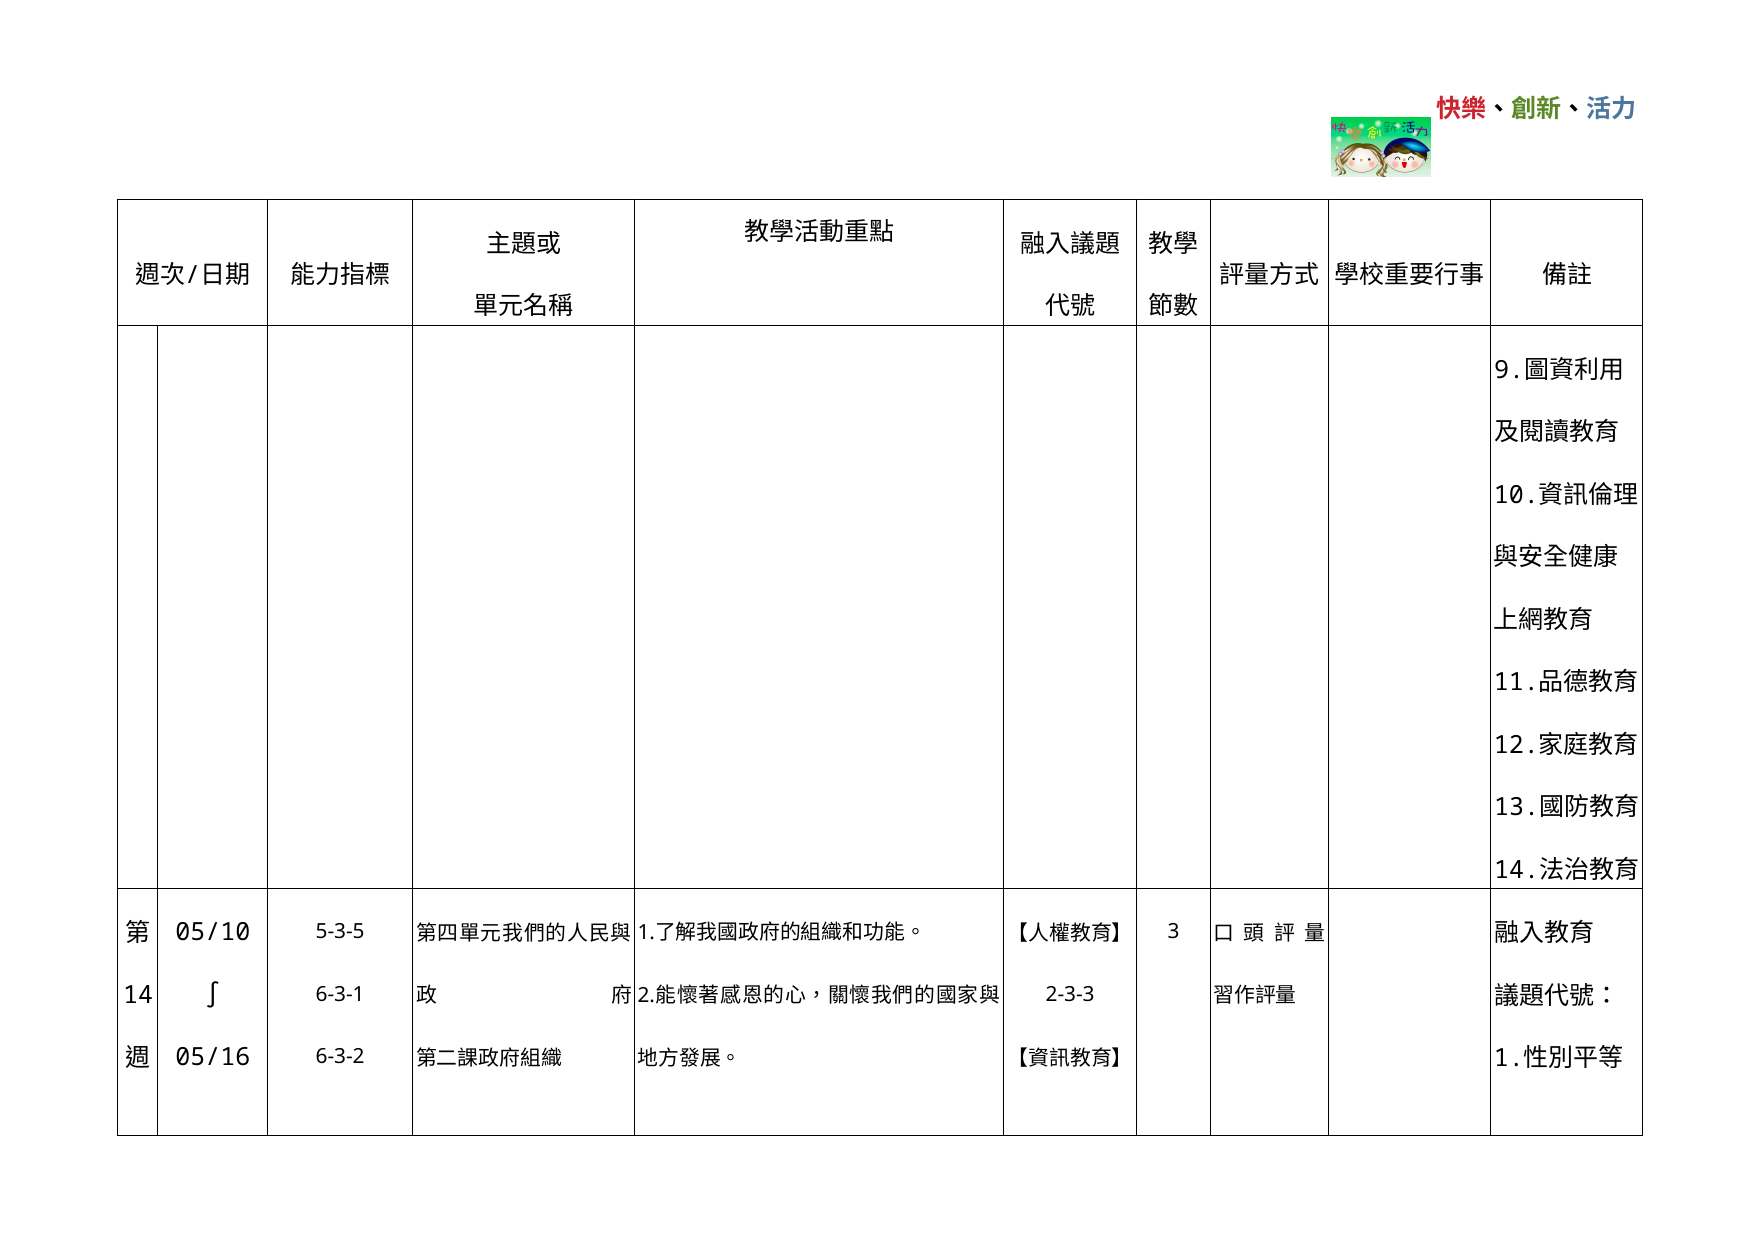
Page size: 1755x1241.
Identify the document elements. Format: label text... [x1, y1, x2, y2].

table_cell 融入教育 議題代號： 1.性別平等 [1491, 889, 1642, 1135]
table_cell [1004, 326, 1136, 888]
table_cell 【人權教育】 2-3-3 【資訊教育】 [1004, 889, 1136, 1135]
table_header 評量方式 [1211, 200, 1328, 324]
table_cell [1329, 889, 1490, 1135]
table_cell [413, 326, 634, 888]
table_cell [118, 326, 157, 888]
table_header 備註 [1491, 200, 1642, 324]
table_cell 第 14 週 [118, 889, 157, 1135]
table_cell 3 [1137, 889, 1210, 1135]
table_cell [158, 326, 267, 888]
table_header 週次/日期 [118, 200, 267, 324]
table_header 能力指標 [268, 200, 412, 324]
table_cell [1211, 326, 1328, 888]
table_cell 9.圖資利用及閱讀教育 10.資訊倫理與安全健康上網教育 11.品德教育 12.家庭教育 13.國防教育 14.法治教育 [1491, 326, 1642, 888]
table_cell 05/10 ∫ 05/16 [158, 889, 267, 1135]
table_cell 口頭評量 習作評量 [1211, 889, 1328, 1135]
table_header 融入議題 代號 [1004, 200, 1136, 324]
table_cell 1.了解我國政府的組織和功能。 2.能懷著感恩的心，關懷我們的國家與地方發展。 [635, 889, 1003, 1135]
table_header 學校重要行事 [1329, 200, 1490, 324]
table_header 教學活動重點 [635, 200, 1003, 324]
table_cell [268, 326, 412, 888]
table_cell [635, 326, 1003, 888]
table_header 主題或 單元名稱 [413, 200, 634, 324]
table_header 教學 節數 [1137, 200, 1210, 324]
table_cell [1329, 326, 1490, 888]
table_cell 5-3-5 6-3-1 6-3-2 [268, 889, 412, 1135]
table_cell [1137, 326, 1210, 888]
table_cell 第四單元我們的人民與政府 第二課政府組織 [413, 889, 634, 1135]
